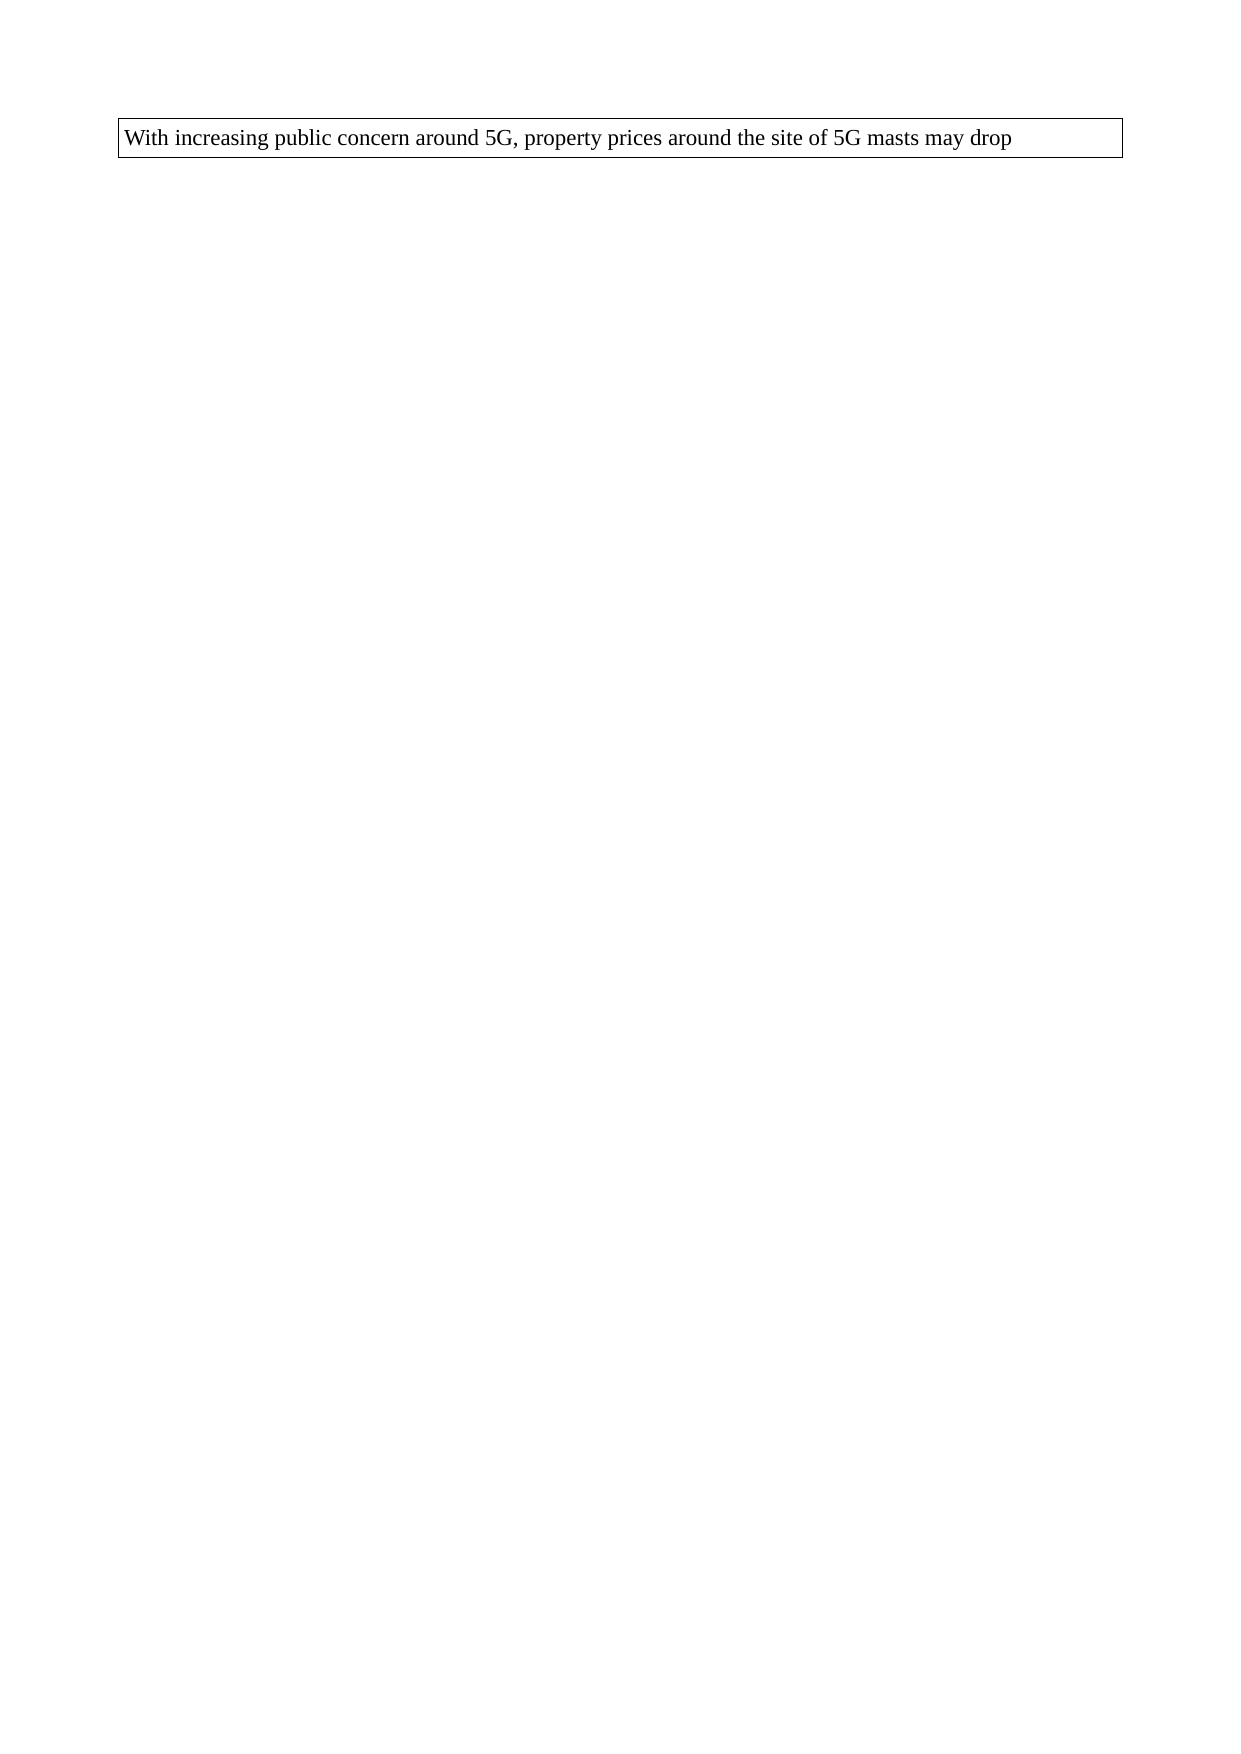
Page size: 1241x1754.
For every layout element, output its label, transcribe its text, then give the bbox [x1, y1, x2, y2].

table_cell With increasing public concern around 5G, property prices around the site of 5G masts may drop [119, 119, 1122, 156]
